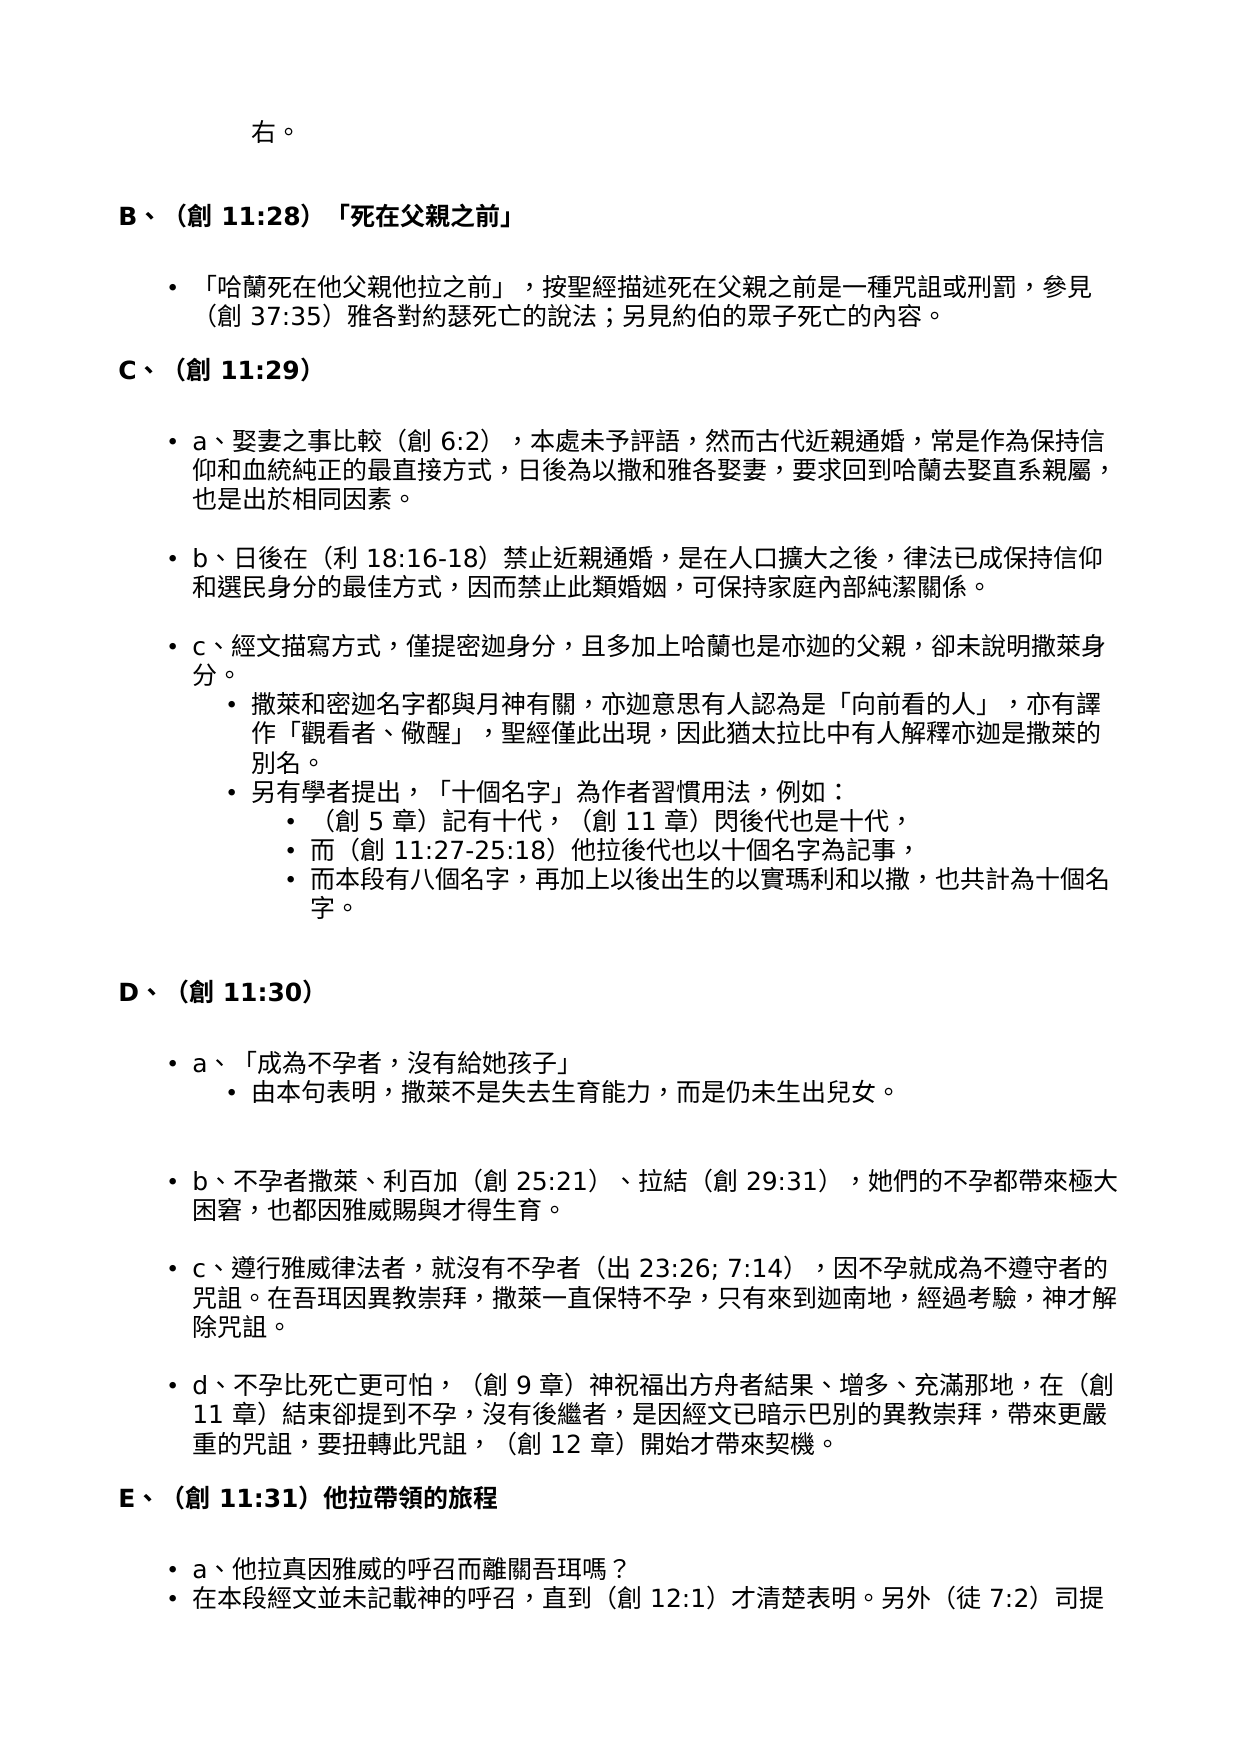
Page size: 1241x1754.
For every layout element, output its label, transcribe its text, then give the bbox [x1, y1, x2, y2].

list b、日後在（利 18:16-18）禁止近親通婚，是在人口擴大之後，律法已成保持信仰和選民身分的最佳方式，因而禁止此類婚姻，可保持家庭內部純潔關係。 [177, 544, 1122, 603]
list a、娶妻之事比較（創 6:2），本處未予評語，然而古代近親通婚，常是作為保持信仰和血統純正的最直接方式，日後為以撒和雅各娶妻，要求回到哈蘭去娶直系親屬，也是出於相同因素。 [177, 427, 1122, 515]
list c、遵行雅威律法者，就沒有不孕者（出 23:26; 7:14），因不孕就成為不遵守者的咒詛。在吾珥因異教崇拜，撒萊一直保特不孕，只有來到迦南地，經過考驗，神才解除咒詛。 [177, 1254, 1122, 1342]
subtitle C、（創 11:29） [118, 356, 1122, 385]
list 由本句表明，撒萊不是失去生育能力，而是仍未生出兒女。 [236, 1079, 1122, 1108]
list 另有學者提出，「十個名字」為作者習慣用法，例如： [236, 778, 1122, 807]
list b、不孕者撒萊、利百加（創 25:21）、拉結（創 29:31），她們的不孕都帶來極大困窘，也都因雅威賜與才得生育。 [177, 1167, 1122, 1225]
list d、不孕比死亡更可怕，（創 9 章）神祝福出方舟者結果、增多、充滿那地，在（創 11 章）結束卻提到不孕，沒有後繼者，是因經文已暗示巴別的異教崇拜，帶來更嚴重的咒詛，要扭轉此咒詛，（創 12 章）開始才帶來契機。 [177, 1372, 1122, 1459]
subtitle B、（創 11:28）「死在父親之前」 [118, 202, 1122, 231]
list （創 5 章）記有十代，（創 11 章）閃後代也是十代， [295, 807, 1122, 836]
list 在本段經文並未記載神的呼召，直到（創 12:1）才清楚表明。另外（徒 7:2）司提 [177, 1584, 1122, 1613]
list 而本段有八個名字，再加上以後出生的以實瑪利和以撒，也共計為十個名字。 [295, 866, 1122, 924]
list a、「成為不孕者，沒有給她孩子」 [177, 1049, 1122, 1079]
list c、經文描寫方式，僅提密迦身分，且多加上哈蘭也是亦迦的父親，卻未說明撒萊身分。 [177, 632, 1122, 691]
list 撒萊和密迦名字都與月神有關，亦迦意思有人認為是「向前看的人」，亦有譯作「觀看者、儆醒」，聖經僅此出現，因此猶太拉比中有人解釋亦迦是撒萊的別名。 [236, 691, 1122, 778]
list a、他拉真因雅威的呼召而離關吾珥嗎？ [177, 1555, 1122, 1584]
list 「哈蘭死在他父親他拉之前」，按聖經描述死在父親之前是一種咒詛或刑罰，參見（創 37:35）雅各對約瑟死亡的說法；另見約伯的眾子死亡的內容。 [177, 273, 1122, 331]
subtitle E、（創 11:31）他拉帶領的旅程 [118, 1484, 1122, 1513]
list 而（創 11:27-25:18）他拉後代也以十個名字為記事， [295, 836, 1122, 866]
subtitle D、（創 11:30） [118, 978, 1122, 1007]
list 右。 [236, 118, 1122, 147]
